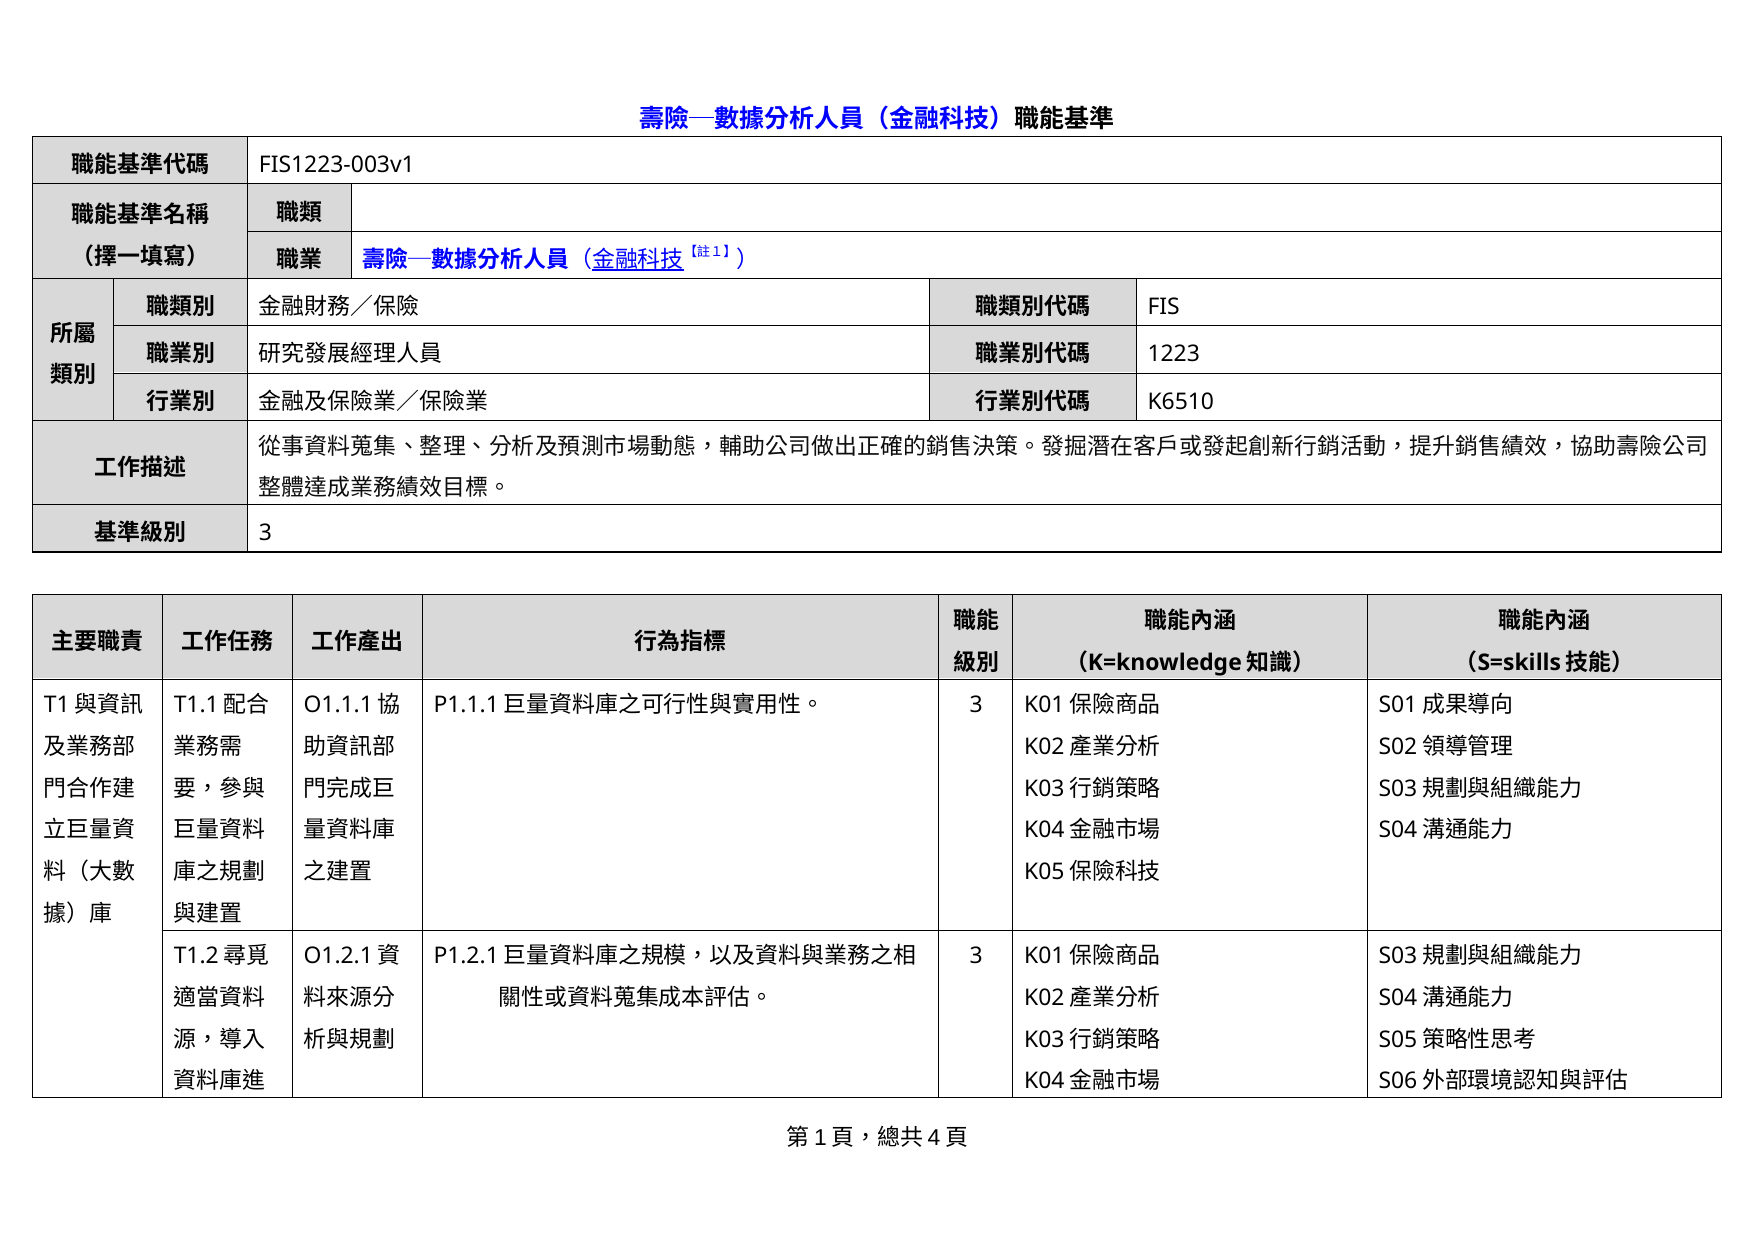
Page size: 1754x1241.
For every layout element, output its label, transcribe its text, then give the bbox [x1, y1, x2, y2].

table_header 職能內涵 （S=skills技能） [1368, 595, 1721, 678]
table_cell T1.2尋覓適當資料源，導入資料庫進 [163, 931, 292, 1097]
table_cell T1與資訊及業務部門合作建立巨量資料（大數據）庫 [33, 680, 162, 1097]
table_cell O1.1.1協助資訊部門完成巨量資料庫之建置 [293, 680, 422, 929]
table_cell K01保險商品 K02產業分析 K03行銷策略 K04金融市場 [1013, 931, 1367, 1097]
table_cell P1.1.1巨量資料庫之可行性與實用性。 [423, 680, 938, 929]
table_cell 行業別代碼 [930, 374, 1136, 420]
table_header 工作產出 [293, 595, 422, 678]
table_cell 3 [939, 931, 1012, 1097]
table_cell 研究發展經理人員 [248, 326, 929, 372]
table_cell T1.1配合業務需要，參與巨量資料庫之規劃與建置 [163, 680, 292, 929]
table_cell FIS [1137, 279, 1721, 325]
table_cell 所屬類別 [33, 279, 113, 420]
table_header 主要職責 [33, 595, 162, 678]
table_cell 基準級別 [33, 505, 247, 551]
table_cell 3 [939, 680, 1012, 929]
table_cell 從事資料蒐集、整理、分析及預測市場動態，輔助公司做出正確的銷售決策。發掘潛在客戶或發起創新行銷活動，提升銷售績效，協助壽險公司整體達成業務績效目標。 [248, 421, 1721, 504]
table_header 職能基準代碼 [33, 137, 247, 183]
table_cell 金融財務／保險 [248, 279, 929, 325]
table_header 行為指標 [423, 595, 938, 678]
table_header 工作任務 [163, 595, 292, 678]
table_cell 職類 [248, 184, 351, 231]
table_cell 行業別 [114, 374, 247, 420]
table_header FIS1223-003v1 [248, 137, 1721, 183]
table_header 職能級別 [939, 595, 1012, 678]
table_cell 3 [248, 505, 1721, 551]
table_cell [352, 184, 1721, 231]
table_cell 1223 [1137, 326, 1721, 372]
table_cell 職業別代碼 [930, 326, 1136, 372]
table_cell P1.2.1巨量資料庫之規模，以及資料與業務之相關性或資料蒐集成本評估。 [423, 931, 938, 1097]
table_cell O1.2.1資料來源分析與規劃 [293, 931, 422, 1097]
text 壽險─數據分析人員（金融科技）職能基準 [118, 94, 1636, 136]
table_header 職能內涵 （K=knowledge知識） [1013, 595, 1367, 678]
table_cell K6510 [1137, 374, 1721, 420]
table_cell 工作描述 [33, 421, 247, 504]
table_cell 金融及保險業／保險業 [248, 374, 929, 420]
table_cell 職業別 [114, 326, 247, 372]
table_cell S03規劃與組織能力 S04溝通能力 S05策略性思考 S06外部環境認知與評估 [1368, 931, 1721, 1097]
table_cell 壽險─數據分析人員（金融科技【註１】） [352, 232, 1721, 278]
table_cell K01保險商品 K02產業分析 K03行銷策略 K04金融市場 K05保險科技 [1013, 680, 1367, 929]
table_cell S01成果導向 S02領導管理 S03規劃與組織能力 S04溝通能力 [1368, 680, 1721, 929]
table_cell 職業 [248, 232, 351, 278]
table_cell 職類別代碼 [930, 279, 1136, 325]
table_cell 職能基準名稱 （擇一填寫） [33, 184, 247, 278]
table_cell 職類別 [114, 279, 247, 325]
